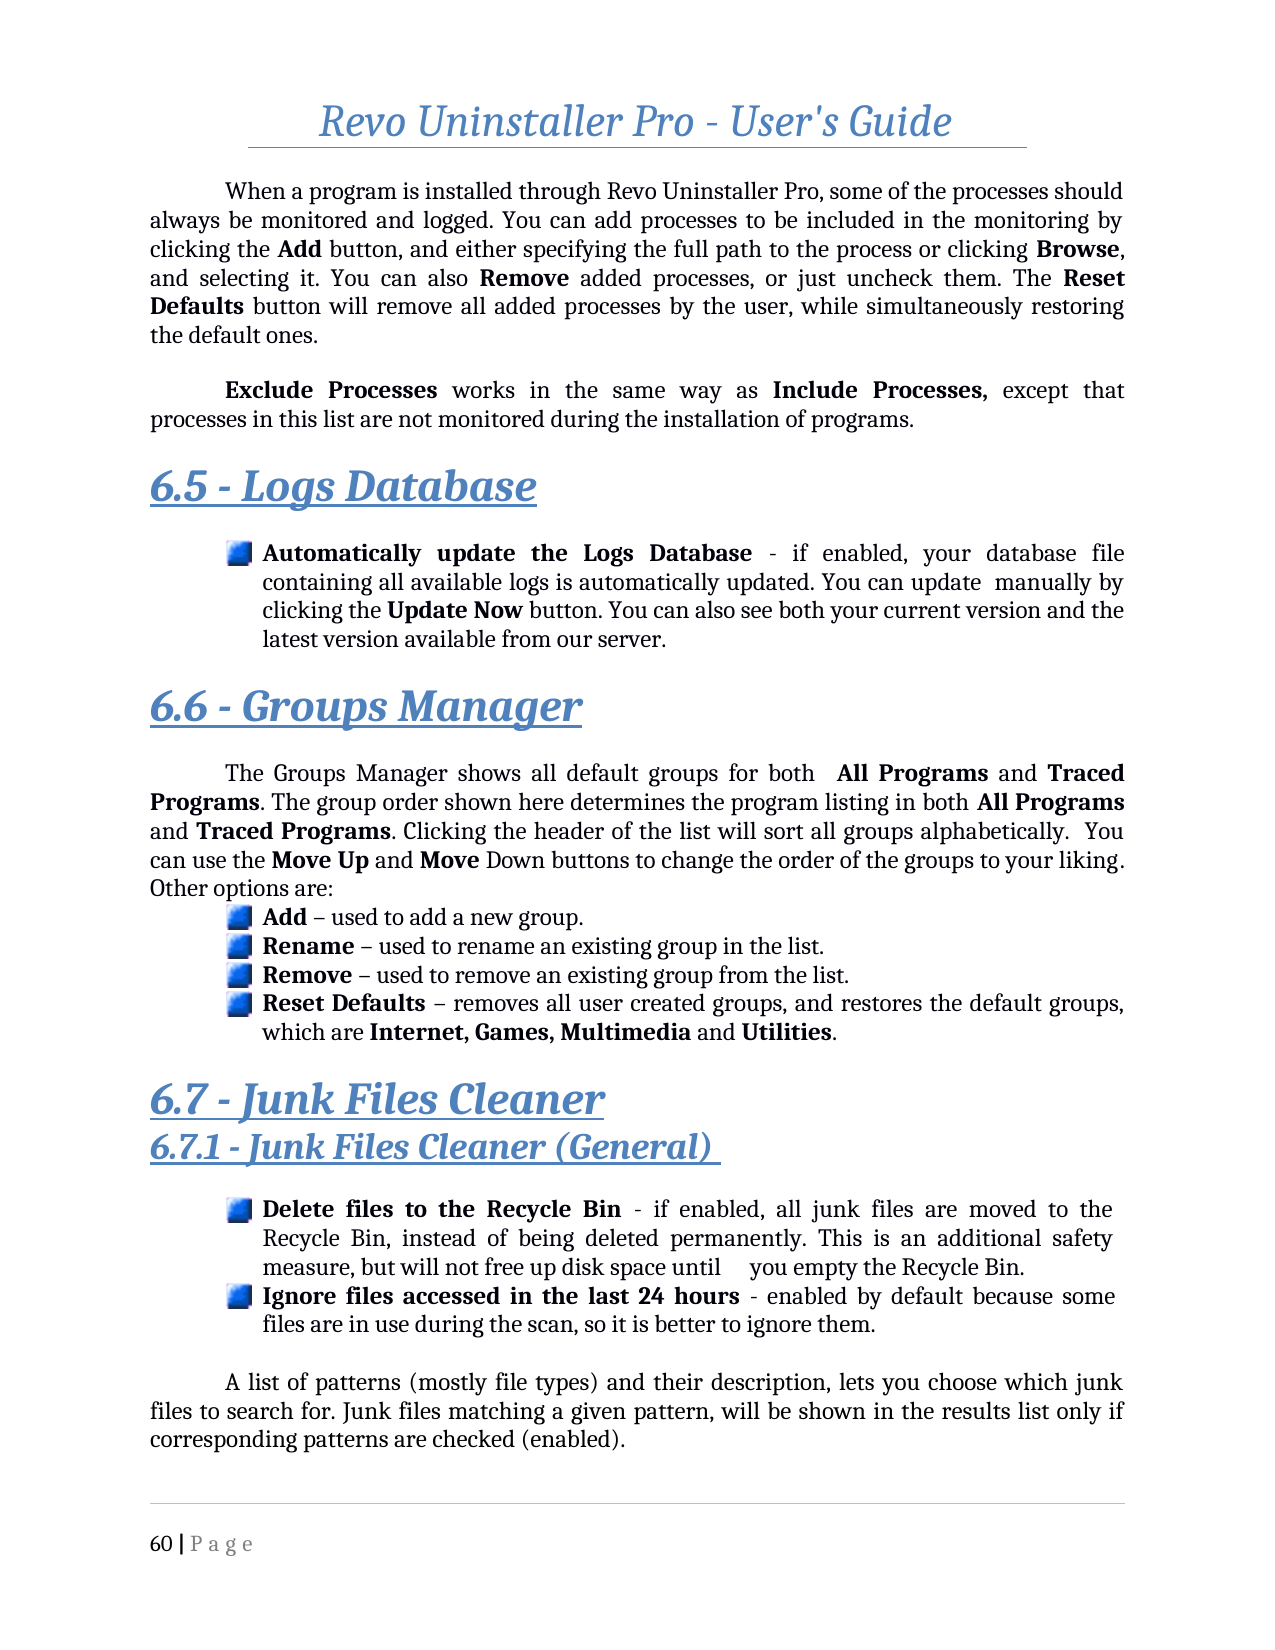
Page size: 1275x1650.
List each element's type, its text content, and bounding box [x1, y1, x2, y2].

list Reset Defaults – removes all user created groups, and restores the default groups, which are Internet, Games, Multimedia and Utilities. [225, 989, 1125, 1047]
subtitle 6.7 - Junk Files Cleaner [150, 1073, 1125, 1126]
text When a program is installed through Revo Uninstaller Pro, some of the processes should always be monitored and logged. You can add processes to be included in the monitoring by clicking the Add button, and either specifying the full path to the process or clicking Browse, and selecting it. You can also Remove added processes, or just uncheck them. The Reset Defaults button will remove all added processes by the user, while simultaneously restoring the default ones. [150, 177, 1125, 350]
list Automatically update the Logs Database - if enabled, your database file containing all available logs is automatically updated. You can update manually by clicking the Update Now button. You can also see both your current version and the latest version available from our server. [225, 539, 1125, 654]
list Add – used to add a new group. [225, 903, 1125, 932]
subtitle 6.6 - Groups Manager [150, 680, 1125, 733]
list Remove – used to remove an existing group from the list. [225, 961, 1125, 989]
subtitle 6.7.1 - Junk Files Cleaner (General) [150, 1126, 1125, 1169]
subtitle 6.5 - Logs Database [150, 460, 1125, 513]
list Rename – used to rename an existing group in the list. [225, 932, 1125, 961]
text The Groups Manager shows all default groups for both All Programs and Traced Programs. The group order shown here determines the program listing in both All Programs and Traced Programs. Clicking the header of the list will sort all groups alphabetically. You can use the Move Up and Move Down buttons to change the order of the groups to your liking. Other options are: [150, 759, 1125, 903]
text Exclude Processes works in the same way as Include Processes, except that processes in this list are not monitored during the installation of programs. [150, 376, 1125, 433]
text A list of patterns (mostly file types) and their description, lets you choose which junk files to search for. Junk files matching a given pattern, will be shown in the results list only if corresponding patterns are checked (enabled). [150, 1368, 1125, 1454]
list Ignore files accessed in the last 24 hours - enabled by default because some files are in use during the scan, so it is better to ignore them. [150, 1282, 1125, 1339]
list Delete files to the Recycle Bin - if enabled, all junk files are moved to the Recycle Bin, instead of being deleted permanently. This is an additional safety measure, but will not free up disk space until you empty the Recycle Bin. [150, 1195, 1125, 1282]
